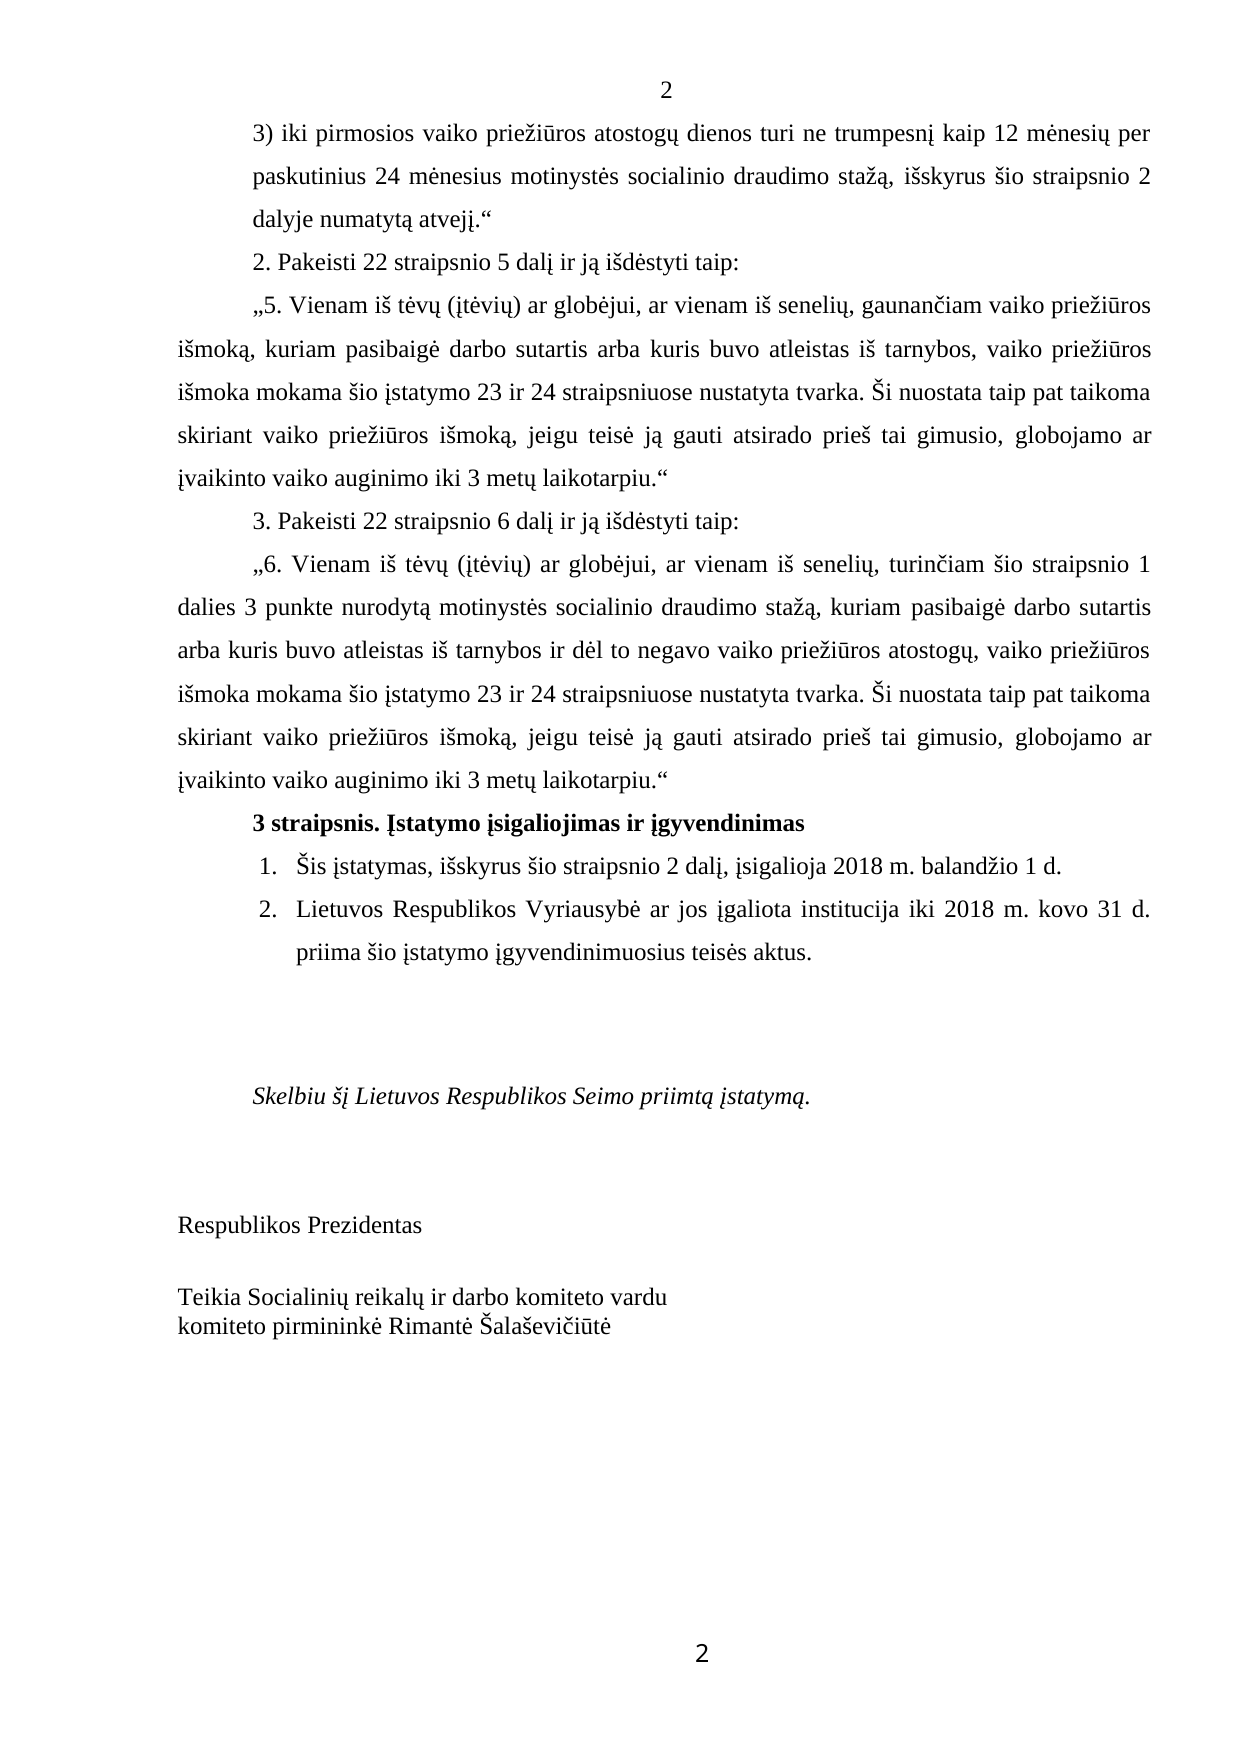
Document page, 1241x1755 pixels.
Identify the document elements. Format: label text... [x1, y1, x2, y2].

text komiteto pirmininkė Rimantė Šalaševičiūtė [177, 1311, 1152, 1340]
text Respublikos Prezidentas [177, 1211, 1152, 1239]
text Skelbiu šį Lietuvos Respublikos Seimo priimtą įstatymą. [177, 1081, 1152, 1110]
text „6. Vienam iš tėvų (įtėvių) ar globėjui, ar vienam iš senelių, turinčiam šio straipsnio 1 dalies 3 punkte nurodytą motinystės socialinio draudimo stažą, kuriam pasibaigė darbo sutartis arba kuris buvo atleistas iš tarnybos ir dėl to negavo vaiko priežiūros atostogų, vaiko priežiūros išmoka mokama šio įstatymo 23 ir 24 straipsniuose nustatyta tvarka. Ši nuostata taip pat taikoma skiriant vaiko priežiūros išmoką, jeigu teisė ją gauti atsirado prieš tai gimusio, globojamo ar įvaikinto vaiko auginimo iki 3 metų laikotarpiu.“ [177, 549, 1152, 794]
text „5. Vienam iš tėvų (įtėvių) ar globėjui, ar vienam iš senelių, gaunančiam vaiko priežiūros išmoką, kuriam pasibaigė darbo sutartis arba kuris buvo atleistas iš tarnybos, vaiko priežiūros išmoka mokama šio įstatymo 23 ir 24 straipsniuose nustatyta tvarka. Ši nuostata taip pat taikoma skiriant vaiko priežiūros išmoką, jeigu teisė ją gauti atsirado prieš tai gimusio, globojamo ar įvaikinto vaiko auginimo iki 3 metų laikotarpiu.“ [177, 291, 1152, 492]
text 1. Šis įstatymas, išskyrus šio straipsnio 2 dalį, įsigalioja 2018 m. balandžio 1 d. [259, 851, 1152, 880]
text Teikia Socialinių reikalų ir darbo komiteto vardu [177, 1282, 1152, 1311]
text 2. Lietuvos Respublikos Vyriausybė ar jos įgaliota institucija iki 2018 m. kovo 31 d. priima šio įstatymo įgyvendinimuosius teisės aktus. [259, 894, 1152, 966]
text 3. Pakeisti 22 straipsnio 6 dalį ir ją išdėstyti taip: [177, 506, 1152, 535]
text 2. Pakeisti 22 straipsnio 5 dalį ir ją išdėstyti taip: [177, 247, 1152, 276]
text 3) iki pirmosios vaiko priežiūros atostogų dienos turi ne trumpesnį kaip 12 mėnesių per paskutinius 24 mėnesius motinystės socialinio draudimo stažą, išskyrus šio straipsnio 2 dalyje numatytą atvejį.“ [252, 118, 1152, 233]
text 3 straipsnis. Įstatymo įsigaliojimas ir įgyvendinimas [252, 808, 1152, 837]
